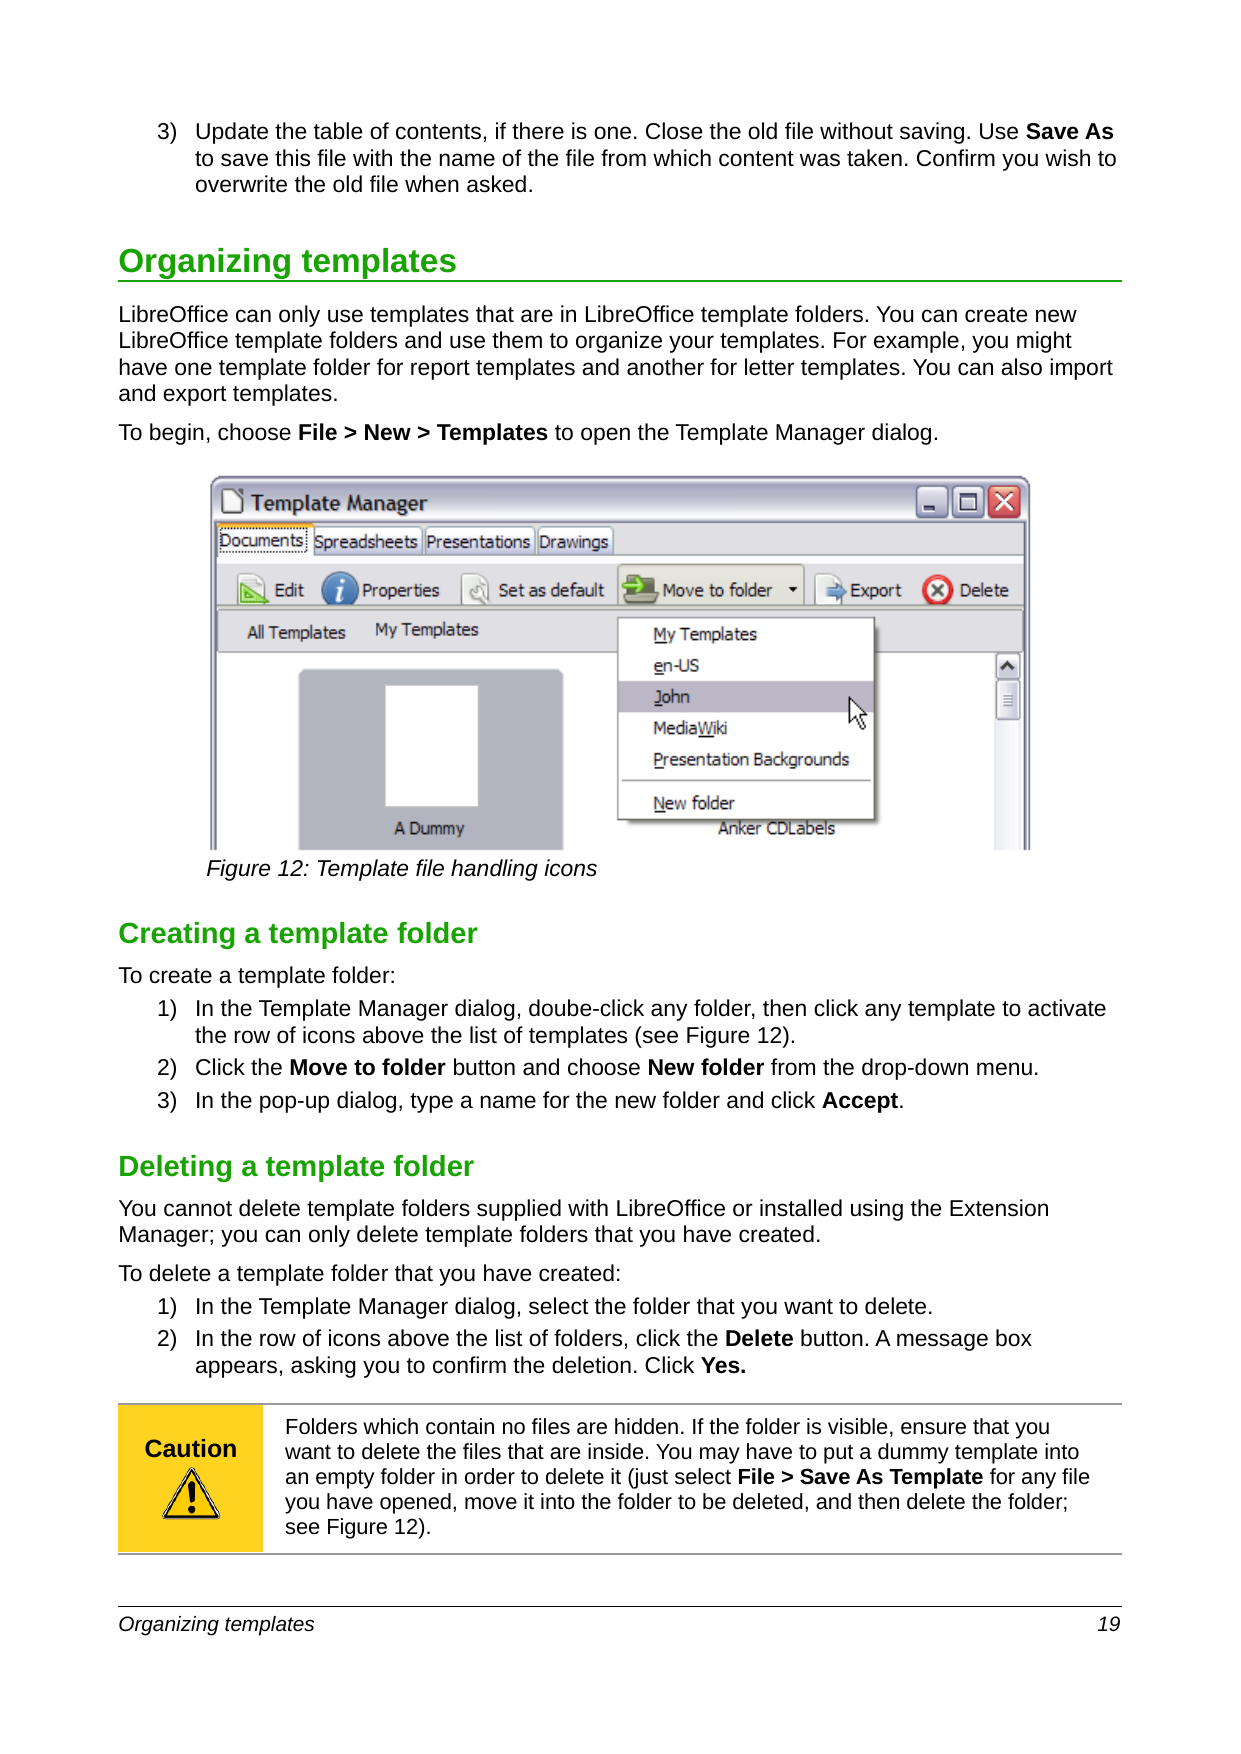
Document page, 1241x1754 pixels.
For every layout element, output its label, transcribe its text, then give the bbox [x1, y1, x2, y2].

text To begin, choose File > New > Templates to open the Template Manager dialog. [118, 419, 1122, 445]
list To create a template folder: [118, 962, 1122, 989]
list In the row of icons above the list of folders, click the Delete button. A message box appears, asking you to confirm the deletion. Click Yes. [177, 1325, 1122, 1378]
list Click the Move to folder button and choose New folder from the drop-down menu. [177, 1054, 1122, 1081]
table_header Caution [118, 1405, 263, 1552]
list In the pop-up dialog, type a name for the new folder and click Accept. [177, 1087, 1122, 1113]
list Update the table of contents, if there is one. Close the old file without saving. Use Save As to save this file with the name of the file from which content was taken. Confirm you wish to overwrite the old file when asked. [177, 118, 1122, 197]
text LibreOffice can only use templates that are in LibreOffice template folders. You can create new LibreOffice template folders and use them to organize your templates. For example, you might have one template folder for report templates and another for letter templates. You can also import and export templates. [118, 301, 1122, 406]
list To delete a template folder that you have created: [118, 1260, 1122, 1286]
subtitle Creating a template folder [118, 916, 1122, 950]
table_header Folders which contain no files are hidden. If the folder is visible, ensure that you want to delete the files that are inside. You may have to put a dummy template into an empty folder in order to delete it (just select File > Save As Template for any file you have opened, move it into the folder to be deleted, and then delete the folder; see Figure 12). [264, 1405, 1122, 1552]
text Figure 12: Template file handling icons [206, 855, 1034, 881]
subtitle Deleting a template folder [118, 1149, 1122, 1182]
picture [158, 1463, 224, 1523]
list In the Template Manager dialog, doube-click any folder, then click any template to activate the row of icons above the list of templates (see Figure 12). [177, 995, 1122, 1048]
list In the Template Manager dialog, select the folder that you want to delete. [177, 1293, 1122, 1319]
text You cannot delete template folders supplied with LibreOffice or installed using the Extension Manager; you can only delete template folders that you have created. [118, 1194, 1122, 1247]
picture [206, 470, 1035, 855]
subtitle Organizing templates [118, 242, 1122, 280]
